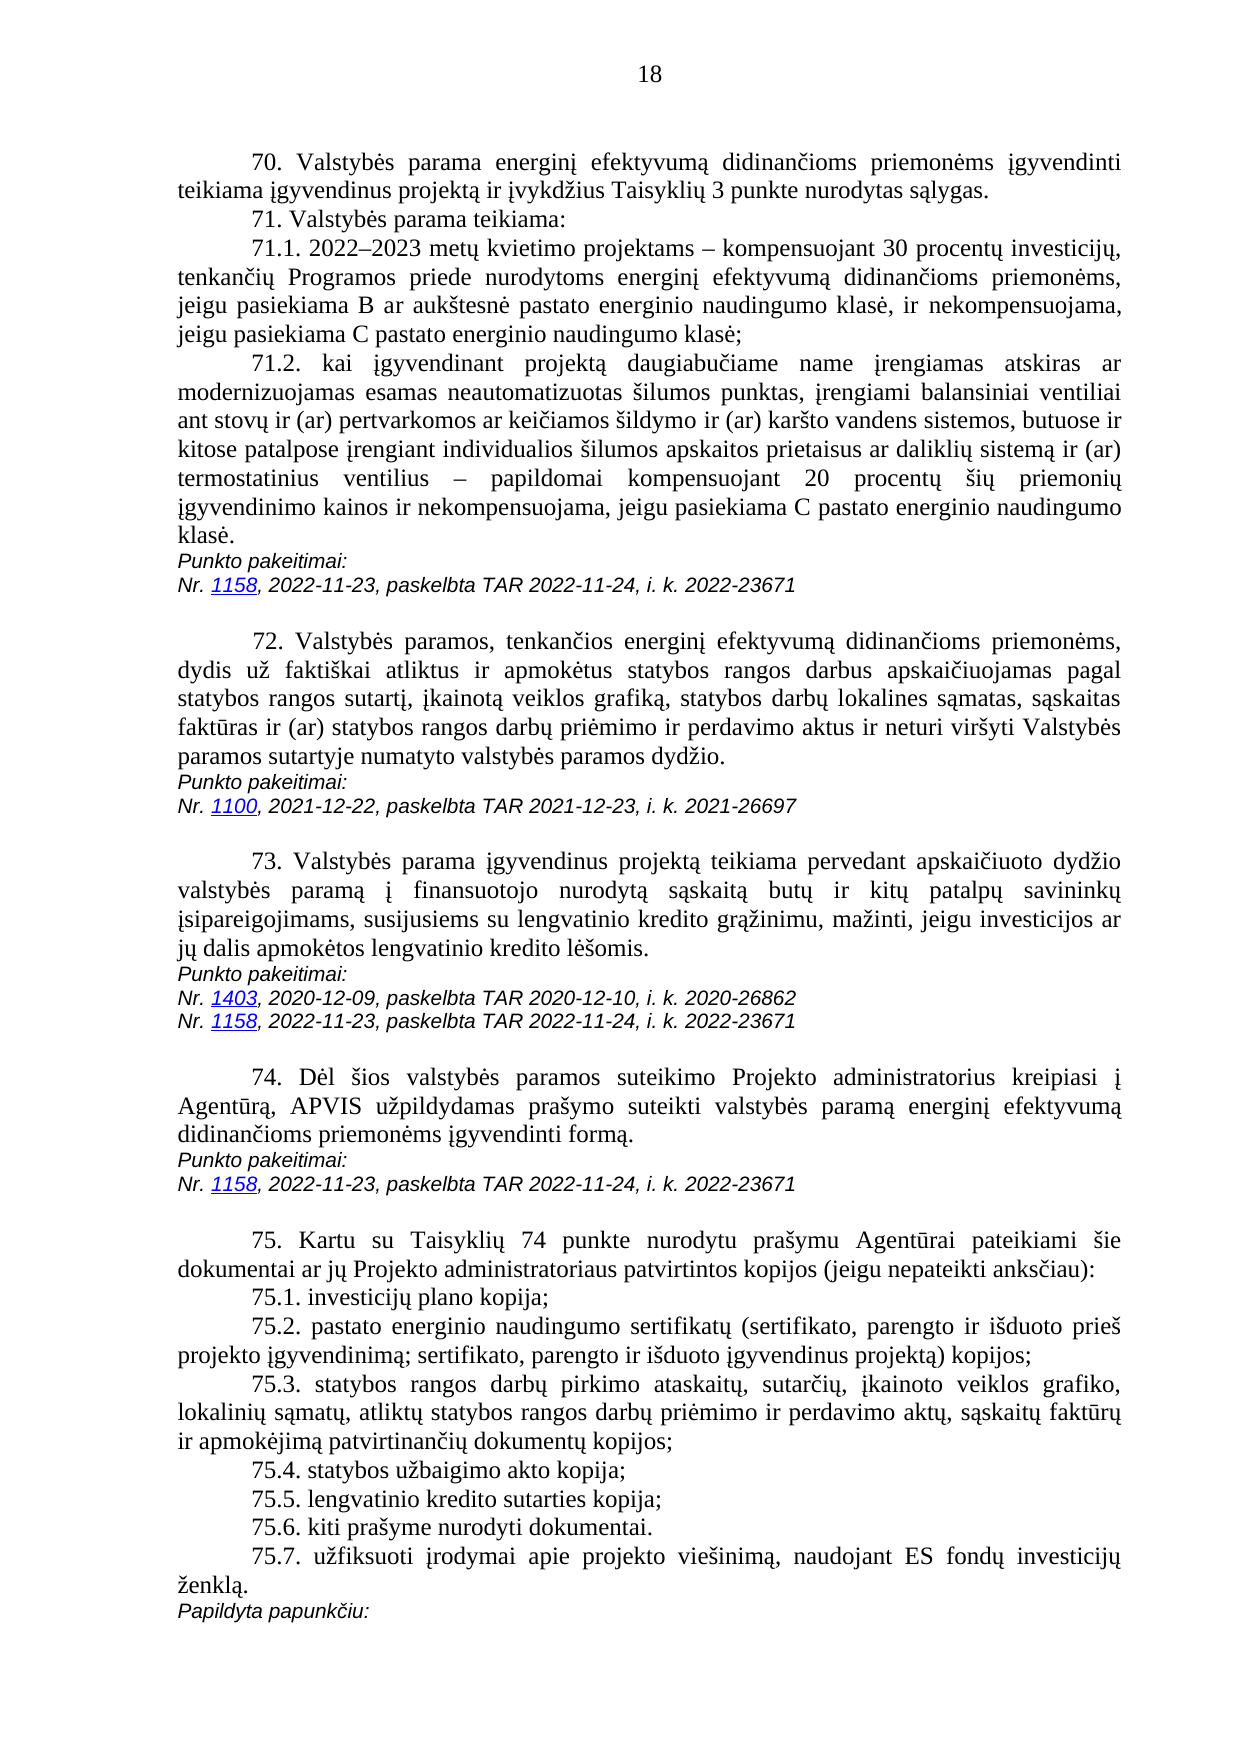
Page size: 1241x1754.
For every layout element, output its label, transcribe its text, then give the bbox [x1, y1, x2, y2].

text 75.6. kiti prašyme nurodyti dokumentai. [177, 1512, 1122, 1541]
text Punkto pakeitimai: [177, 770, 1122, 794]
text Punkto pakeitimai: [177, 1148, 1122, 1172]
text 75.5. lengvatinio kredito sutarties kopija; [177, 1484, 1122, 1512]
text 75. Kartu su Taisyklių 74 punkte nurodytu prašymu Agentūrai pateikiami šie dokumentai ar jų Projekto administratoriaus patvirtintos kopijos (jeigu nepateikti anksčiau): [177, 1225, 1122, 1282]
text 75.3. statybos rangos darbų pirkimo ataskaitų, sutarčių, įkainoto veiklos grafiko, lokalinių sąmatų, atliktų statybos rangos darbų priėmimo ir perdavimo aktų, sąskaitų faktūrų ir apmokėjimą patvirtinančių dokumentų kopijos; [177, 1369, 1122, 1455]
text Punkto pakeitimai: [177, 961, 1122, 985]
text Nr. 1158, 2022-11-23, paskelbta TAR 2022-11-24, i. k. 2022-23671 [177, 1009, 1122, 1033]
text Nr. 1403, 2020-12-09, paskelbta TAR 2020-12-10, i. k. 2020-26862 [177, 985, 1122, 1009]
text 73. Valstybės parama įgyvendinus projektą teikiama pervedant apskaičiuoto dydžio valstybės paramą į finansuotojo nurodytą sąskaitą butų ir kitų patalpų savininkų įsipareigojimams, susijusiems su lengvatinio kredito grąžinimu, mažinti, jeigu investicijos ar jų dalis apmokėtos lengvatinio kredito lėšomis. [177, 846, 1122, 961]
text 75.2. pastato energinio naudingumo sertifikatų (sertifikato, parengto ir išduoto prieš projekto įgyvendinimą; sertifikato, parengto ir išduoto įgyvendinus projektą) kopijos; [177, 1311, 1122, 1369]
text 75.7. užfiksuoti įrodymai apie projekto viešinimą, naudojant ES fondų investicijų ženklą. [177, 1541, 1122, 1599]
text Nr. 1158, 2022-11-23, paskelbta TAR 2022-11-24, i. k. 2022-23671 [177, 1172, 1122, 1196]
text Punkto pakeitimai: [177, 549, 1122, 573]
text 70. Valstybės parama energinį efektyvumą didinančioms priemonėms įgyvendinti teikiama įgyvendinus projektą ir įvykdžius Taisyklių 3 punkte nurodytas sąlygas. [177, 147, 1122, 204]
text Nr. 1158, 2022-11-23, paskelbta TAR 2022-11-24, i. k. 2022-23671 [177, 573, 1122, 597]
text 71.2. kai įgyvendinant projektą daugiabučiame name įrengiamas atskiras ar modernizuojamas esamas neautomatizuotas šilumos punktas, įrengiami balansiniai ventiliai ant stovų ir (ar) pertvarkomos ar keičiamos šildymo ir (ar) karšto vandens sistemos, butuose ir kitose patalpose įrengiant individualios šilumos apskaitos prietaisus ar daliklių sistemą ir (ar) termostatinius ventilius – papildomai kompensuojant 20 procentų šių priemonių įgyvendinimo kainos ir nekompensuojama, jeigu pasiekiama C pastato energinio naudingumo klasė. [177, 348, 1122, 549]
text 75.1. investicijų plano kopija; [177, 1282, 1122, 1311]
text Nr. 1100, 2021-12-22, paskelbta TAR 2021-12-23, i. k. 2021-26697 [177, 794, 1122, 818]
text Papildyta papunkčiu: [177, 1599, 1122, 1623]
text 74. Dėl šios valstybės paramos suteikimo Projekto administratorius kreipiasi į Agentūrą, APVIS užpildydamas prašymo suteikti valstybės paramą energinį efektyvumą didinančioms priemonėms įgyvendinti formą. [177, 1062, 1122, 1148]
text 71.1. 2022–2023 metų kvietimo projektams – kompensuojant 30 procentų investicijų, tenkančių Programos priede nurodytoms energinį efektyvumą didinančioms priemonėms, jeigu pasiekiama B ar aukštesnė pastato energinio naudingumo klasė, ir nekompensuojama, jeigu pasiekiama C pastato energinio naudingumo klasė; [177, 233, 1122, 348]
text 75.4. statybos užbaigimo akto kopija; [177, 1455, 1122, 1484]
text 72. Valstybės paramos, tenkančios energinį efektyvumą didinančioms priemonėms, dydis už faktiškai atliktus ir apmokėtus statybos rangos darbus apskaičiuojamas pagal statybos rangos sutartį, įkainotą veiklos grafiką, statybos darbų lokalines sąmatas, sąskaitas faktūras ir (ar) statybos rangos darbų priėmimo ir perdavimo aktus ir neturi viršyti Valstybės paramos sutartyje numatyto valstybės paramos dydžio. [177, 626, 1122, 770]
text 71. Valstybės parama teikiama: [177, 204, 1122, 233]
